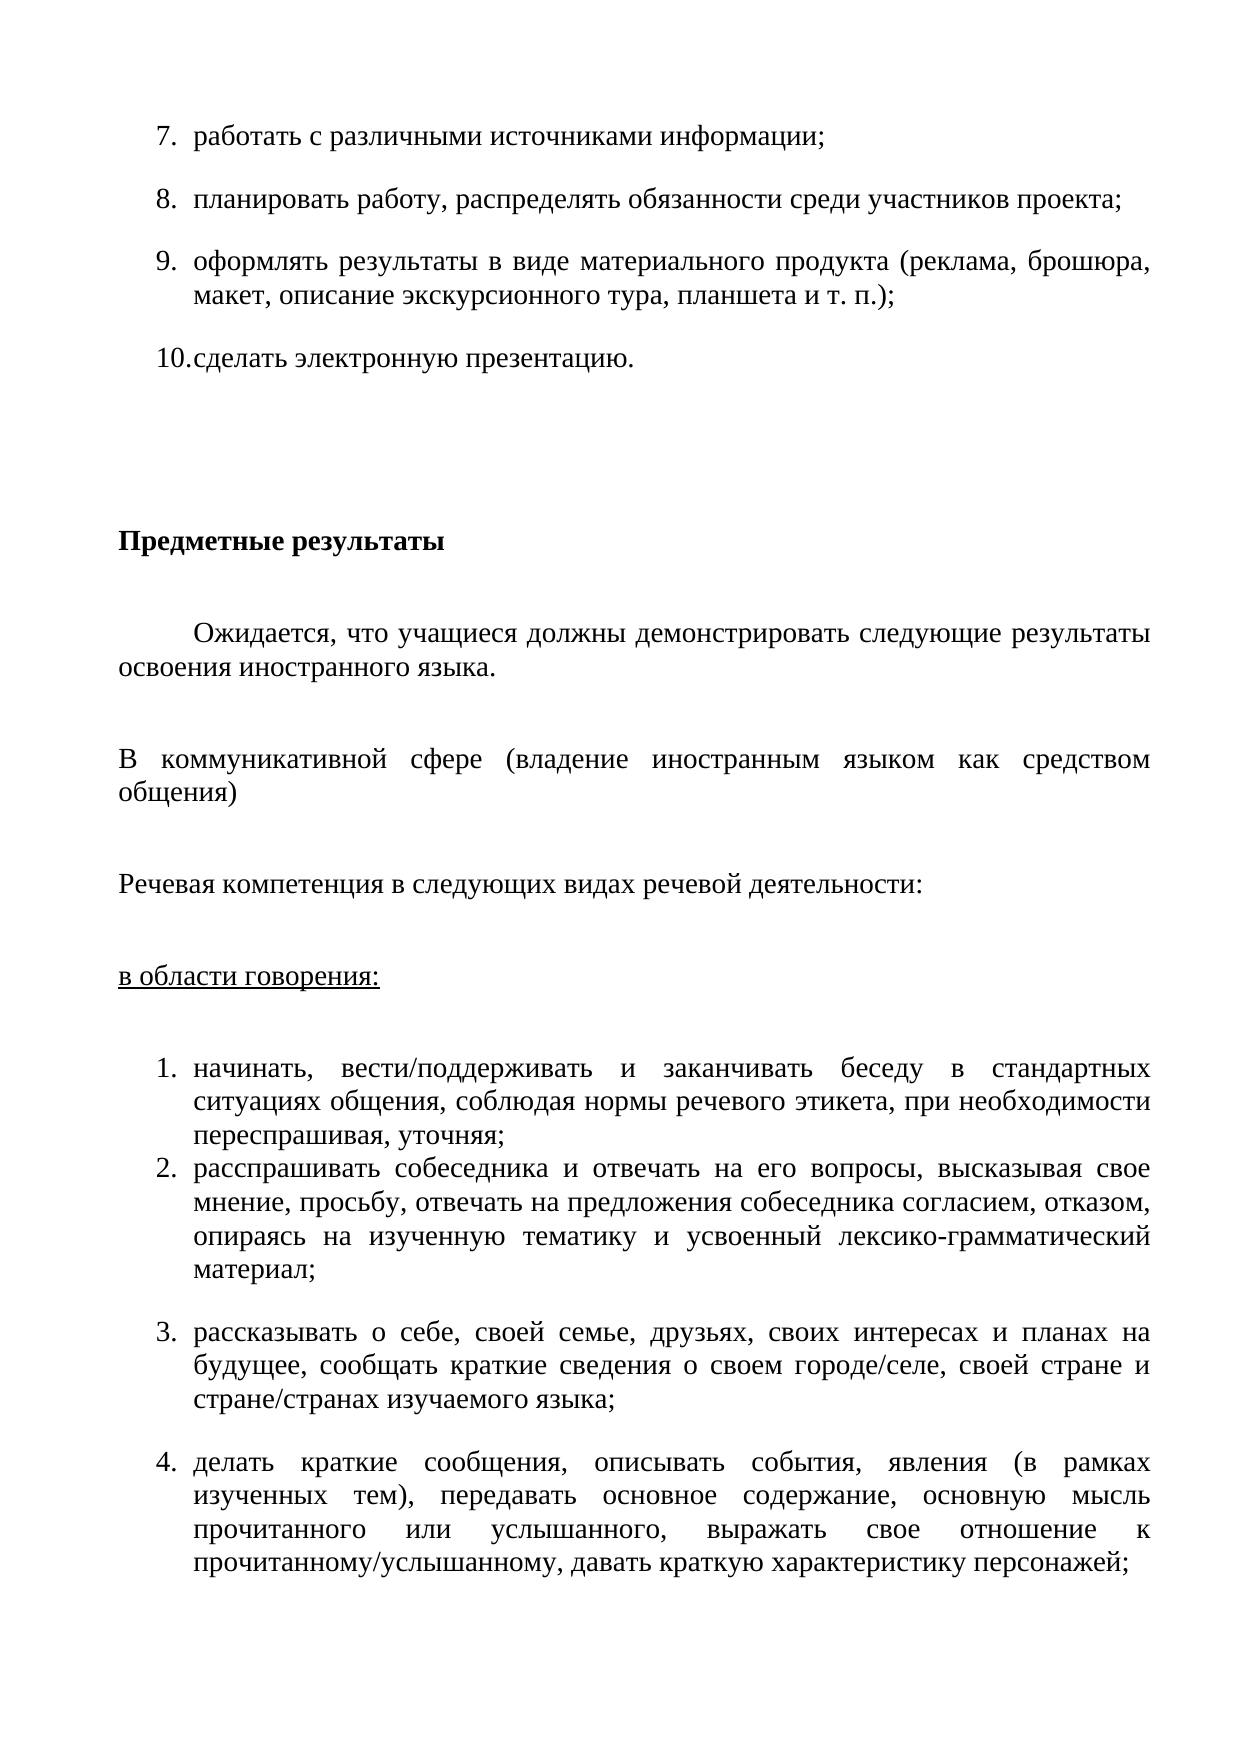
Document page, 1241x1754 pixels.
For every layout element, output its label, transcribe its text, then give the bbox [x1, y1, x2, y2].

list расспрашивать собеседника и отвечать на его вопросы, высказывая свое мнение, просьбу, отвечать на предложения собеседника согласием, отказом, опираясь на изученную тематику и усвоенный лексико-грамматический материал; [156, 1151, 1152, 1285]
text Предметные результаты [118, 523, 1152, 557]
text Речевая компетенция в следующих видах речевой деятельности: [118, 866, 1152, 900]
list делать краткие сообщения, описывать события, явления (в рамках изученных тем), передавать основное содержание, основную мысль прочитанного или услышанного, выражать свое отношение к прочитанному/услышанному, давать краткую характеристику персонажей; [156, 1444, 1152, 1578]
list сделать электронную презентацию. [156, 340, 1152, 373]
text Ожидается, что учащиеся должны демонстрировать следующие результаты освоения иностранного языка. [118, 615, 1152, 682]
list рассказывать о себе, своей семье, друзьях, своих интересах и планах на будущее, сообщать краткие сведения о своем городе/селе, своей стране и стране/странах изучаемого языка; [156, 1314, 1152, 1414]
text В коммуникативной сфере (владение иностранным языком как средством общения) [118, 741, 1152, 808]
list работать с различными источниками информации; [156, 118, 1152, 152]
list начинать, вести/поддерживать и заканчивать беседу в стандартных ситуациях общения, соблюдая нормы речевого этикета, при необходимости переспрашивая, уточняя; [156, 1050, 1152, 1151]
text в области говорения: [118, 958, 1152, 992]
list оформлять результаты в виде материального продукта (реклама, брошюра, макет, описание экскурсионного тура, планшета и т. п.); [156, 243, 1152, 311]
list планировать работу, распределять обязанности среди участников проекта; [156, 181, 1152, 214]
